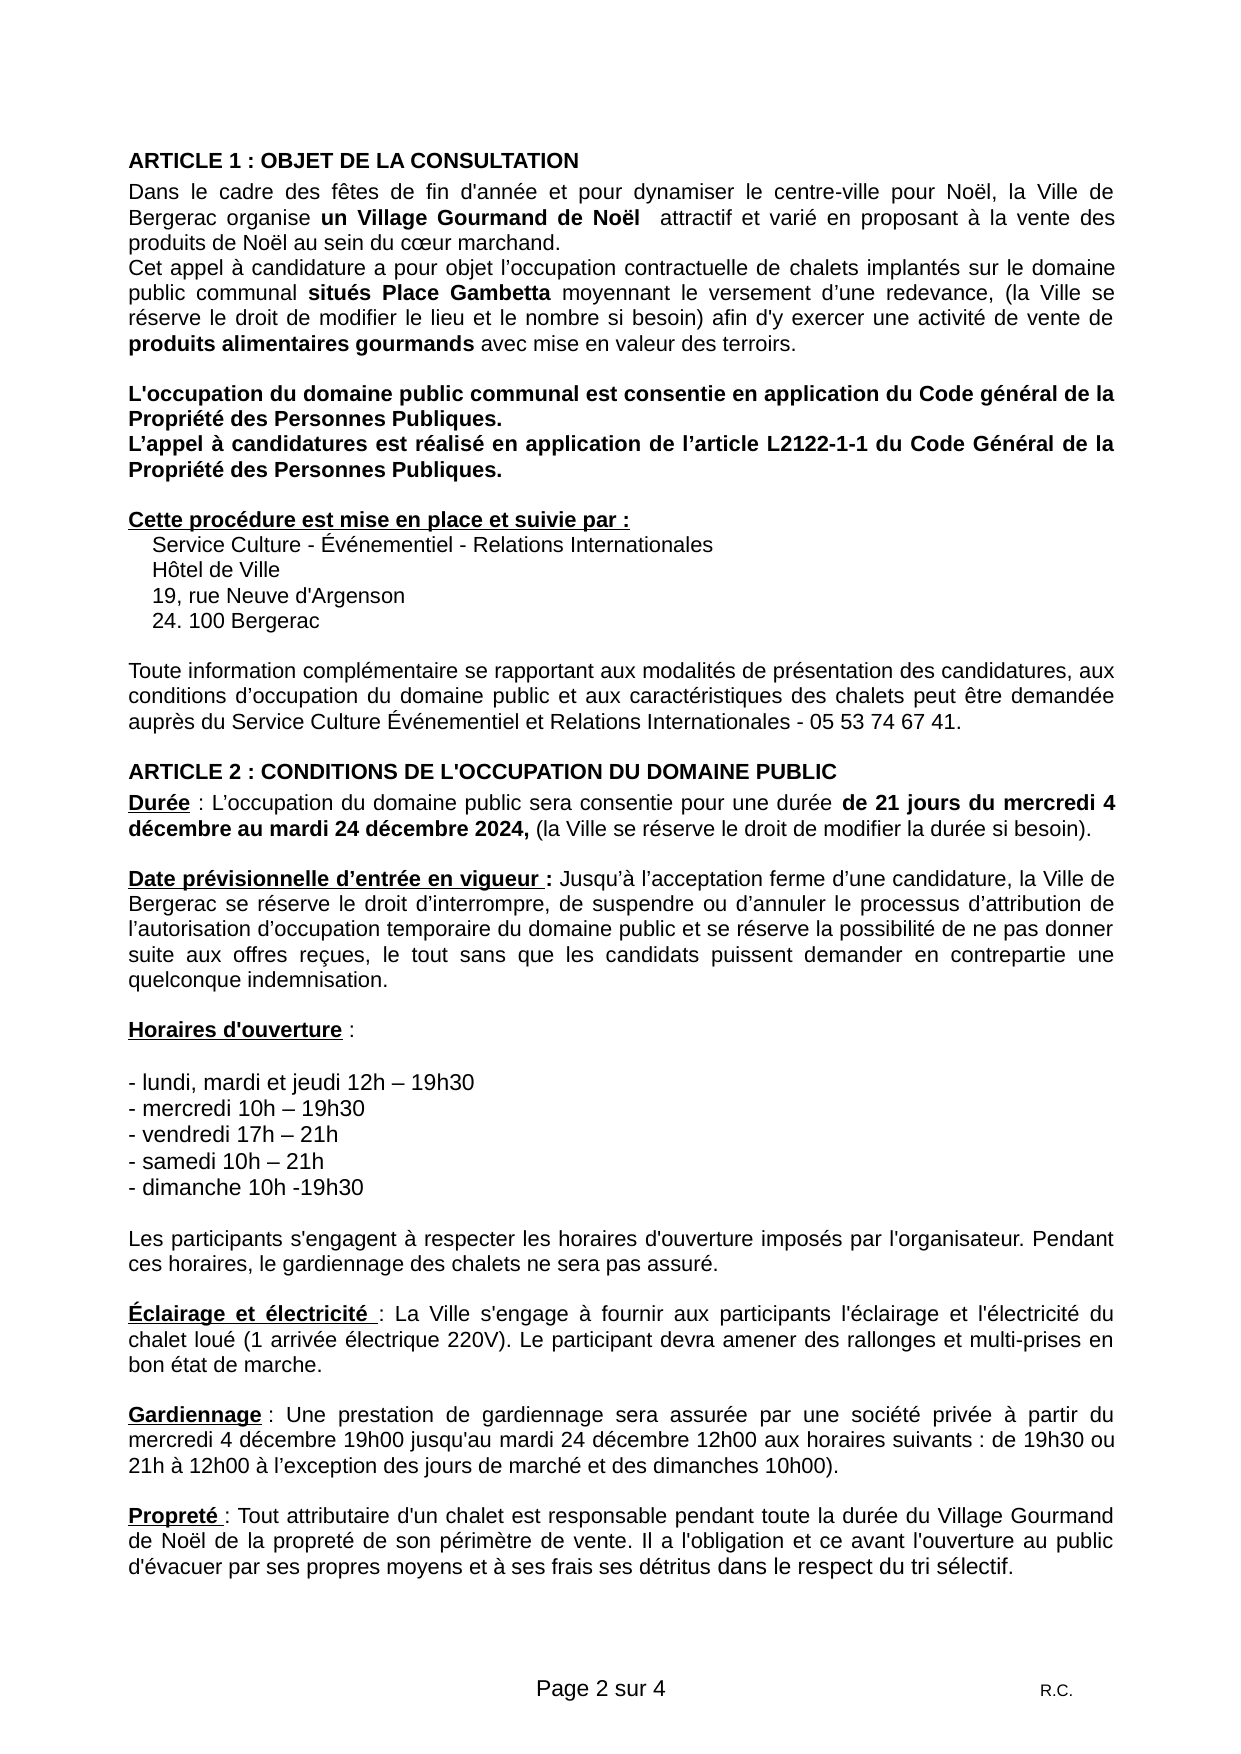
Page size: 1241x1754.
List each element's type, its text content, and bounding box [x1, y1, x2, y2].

text - mercredi 10h – 19h30 [128, 1095, 1116, 1121]
text Toute information complémentaire se rapportant aux modalités de présentation des candidatures, aux conditions d’occupation du domaine public et aux caractéristiques des chalets peut être demandée auprès du Service Culture Événementiel et Relations Internationales - 05 53 74 67 41. [128, 658, 1116, 734]
text Propreté : Tout attributaire d'un chalet est responsable pendant toute la durée du Village Gourmand de Noël de la propreté de son périmètre de vente. Il a l'obligation et ce avant l'ouverture au public d'évacuer par ses propres moyens et à ses frais ses détritus dans le respect du tri sélectif. [128, 1503, 1116, 1580]
text L’appel à candidatures est réalisé en application de l’article L2122-1-1 du Code Général de la Propriété des Personnes Publiques. [128, 431, 1116, 482]
text Horaires d'ouverture : [128, 1017, 1116, 1042]
text Éclairage et électricité : La Ville s'engage à fournir aux participants l'éclairage et l'électricité du chalet loué (1 arrivée électrique 220V). Le participant devra amener des rallonges et multi-prises en bon état de marche. [128, 1301, 1116, 1377]
text Cet appel à candidature a pour objet l’occupation contractuelle de chalets implantés sur le domaine public communal situés Place Gambetta moyennant le versement d’une redevance, (la Ville se réserve le droit de modifier le lieu et le nombre si besoin) afin d'y exercer une activité de vente de produits alimentaires gourmands avec mise en valeur des terroirs. [128, 255, 1116, 356]
text Durée : L’occupation du domaine public sera consentie pour une durée de 21 jours du mercredi 4 décembre au mardi 24 décembre 2024, (la Ville se réserve le droit de modifier la durée si besoin). [128, 790, 1116, 841]
text - vendredi 17h – 21h [128, 1121, 1116, 1148]
text - samedi 10h – 21h [128, 1148, 1116, 1174]
text Date prévisionnelle d’entrée en vigueur : Jusqu’à l’acceptation ferme d’une candidature, la Ville de Bergerac se réserve le droit d’interrompre, de suspendre ou d’annuler le processus d’attribution de l’autorisation d’occupation temporaire du domaine public et se réserve la possibilité de ne pas donner suite aux offres reçues, le tout sans que les candidats puissent demander en contrepartie une quelconque indemnisation. [128, 866, 1116, 992]
text 19, rue Neuve d'Argenson [152, 582, 1116, 608]
subtitle ARTICLE 2 : CONDITIONS DE L'OCCUPATION DU DOMAINE PUBLIC [128, 759, 1116, 784]
text L'occupation du domaine public communal est consentie en application du Code général de la Propriété des Personnes Publiques. [128, 381, 1116, 431]
subtitle ARTICLE 1 : OBJET DE LA CONSULTATION [128, 148, 1116, 173]
text 24. 100 Bergerac [152, 608, 1116, 633]
text - dimanche 10h -19h30 [128, 1174, 1116, 1200]
text Dans le cadre des fêtes de fin d'année et pour dynamiser le centre-ville pour Noël, la Ville de Bergerac organise un Village Gourmand de Noël attractif et varié en proposant à la vente des produits de Noël au sein du cœur marchand. [128, 179, 1116, 255]
text Hôtel de Ville [152, 557, 1116, 582]
text Les participants s'engagent à respecter les horaires d'ouverture imposés par l'organisateur. Pendant ces horaires, le gardiennage des chalets ne sera pas assuré. [128, 1226, 1116, 1276]
text Gardiennage : Une prestation de gardiennage sera assurée par une société privée à partir du mercredi 4 décembre 19h00 jusqu'au mardi 24 décembre 12h00 aux horaires suivants : de 19h30 ou 21h à 12h00 à l’exception des jours de marché et des dimanches 10h00). [128, 1402, 1116, 1478]
text Cette procédure est mise en place et suivie par : [128, 507, 1116, 532]
text - lundi, mardi et jeudi 12h – 19h30 [128, 1069, 1116, 1095]
text Service Culture - Événementiel - Relations Internationales [152, 532, 1116, 557]
